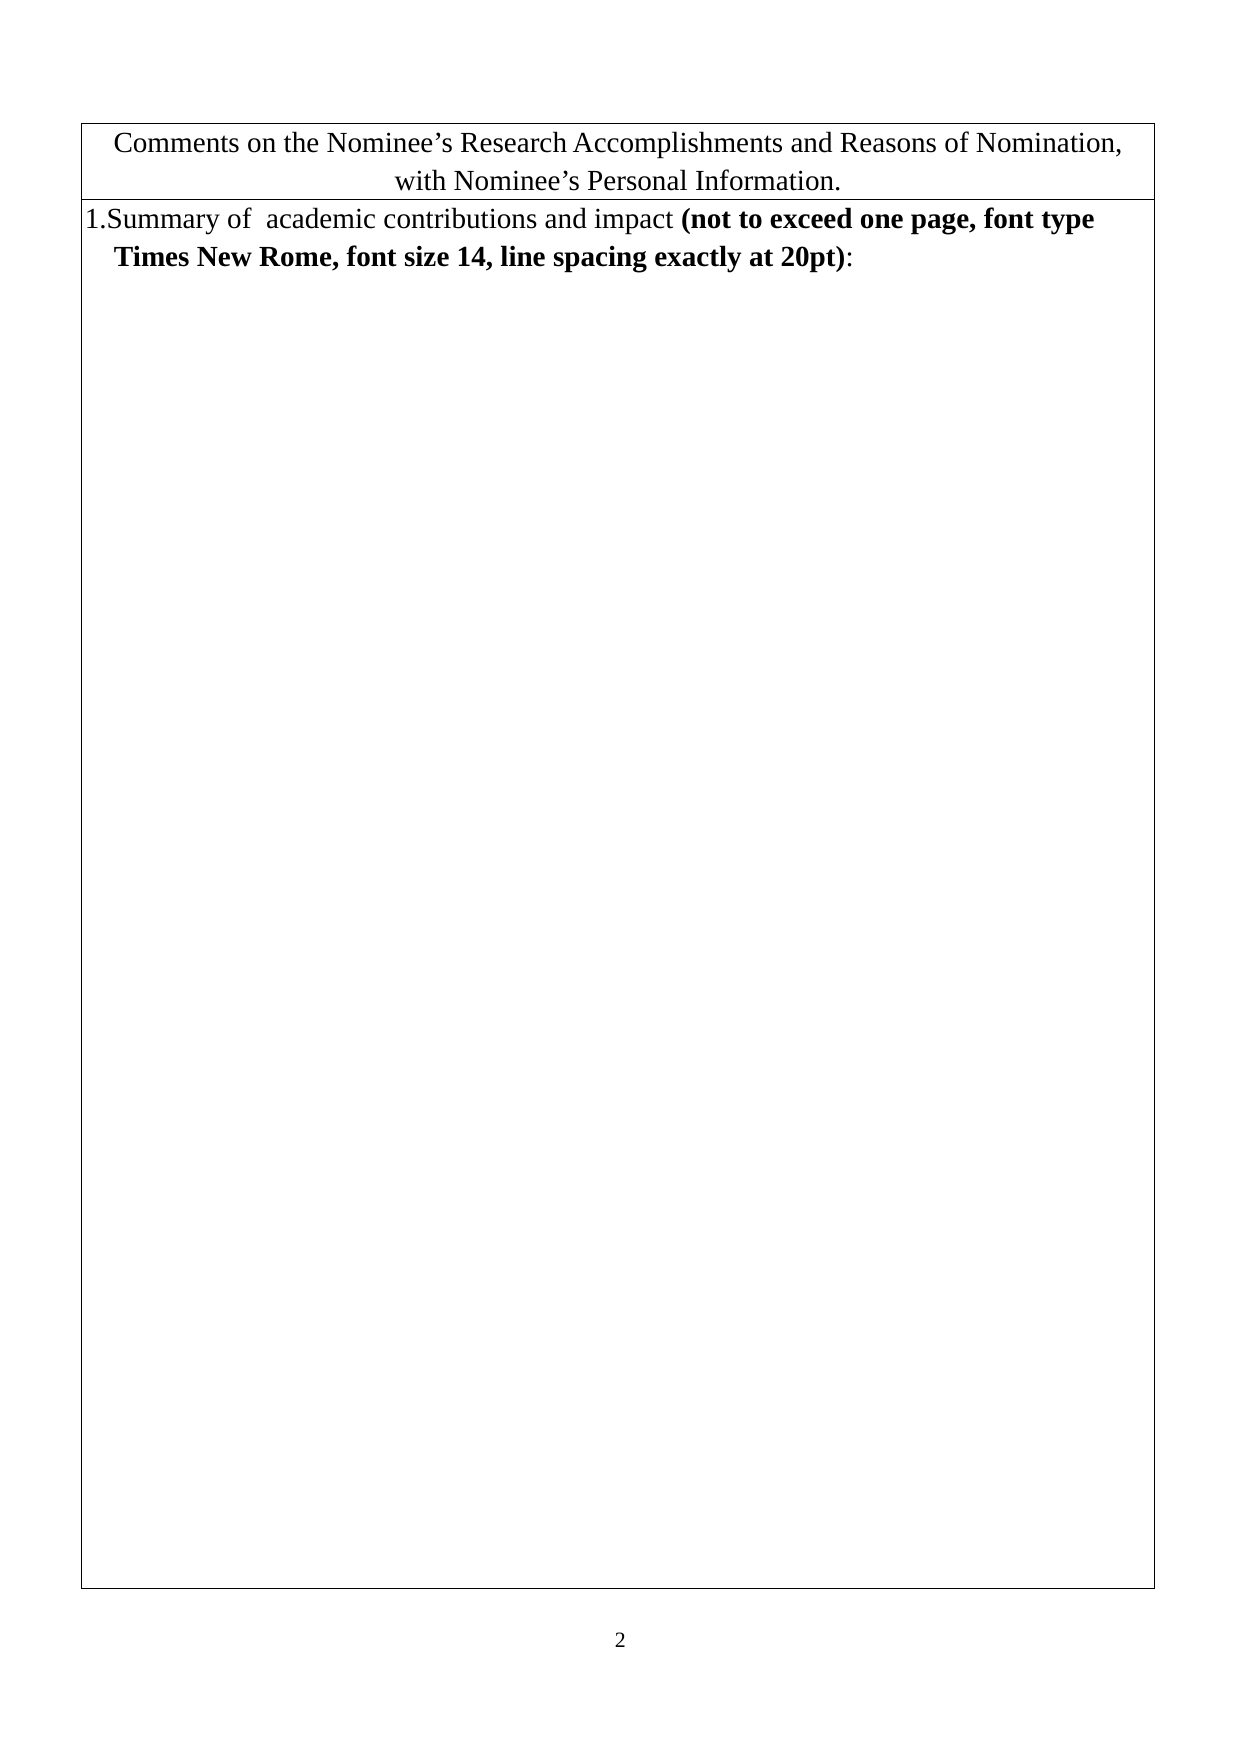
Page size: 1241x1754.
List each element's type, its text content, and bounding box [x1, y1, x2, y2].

table_cell 1.Summary of academic contributions and impact (not to exceed one page, font type Times New Rome, font size 14, line spacing exactly at 20pt): [82, 200, 1154, 1587]
table_cell Comments on the Nominee’s Research Accomplishments and Reasons of Nomination, with Nominee’s Personal Information. [82, 124, 1154, 199]
